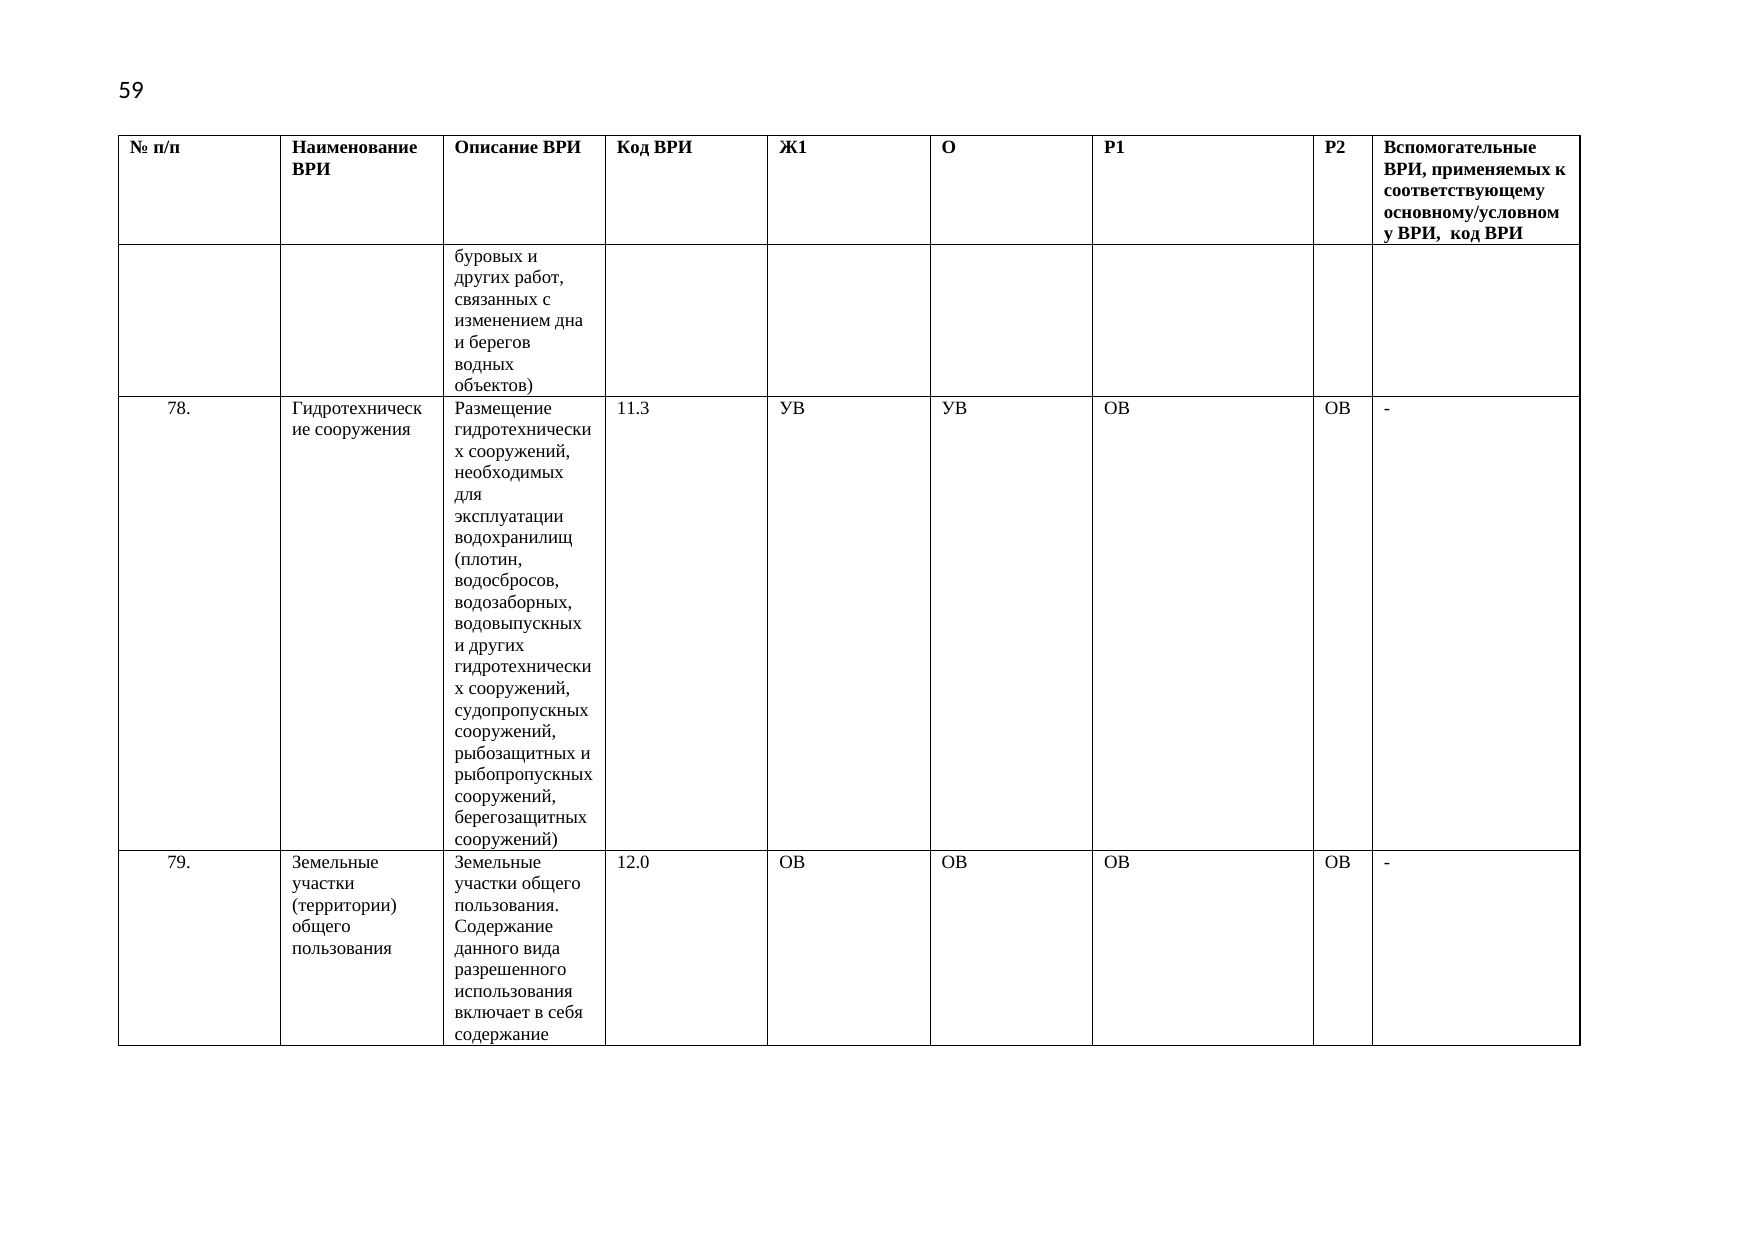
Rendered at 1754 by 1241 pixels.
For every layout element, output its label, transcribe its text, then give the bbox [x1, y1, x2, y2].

table_cell - [1373, 397, 1579, 849]
table_cell буровых и других работ, связанных с изменением дна и берегов водных объектов) [444, 245, 605, 396]
table_cell - [768, 245, 930, 396]
table_cell Земельные участки общего пользования. Содержание данного вида разрешенного использования включает в себя содержание [444, 851, 605, 1044]
table_header O [931, 136, 1092, 244]
table_cell [1093, 245, 1313, 396]
table_cell [119, 397, 280, 849]
table_cell УВ [768, 397, 930, 849]
table_header Р2 [1314, 136, 1372, 244]
table_cell Земельные участки (территории) общего пользования [281, 851, 443, 1044]
table_cell - [1373, 851, 1579, 1044]
table_cell [1314, 245, 1372, 396]
table_header Ж1 [768, 136, 930, 244]
table_cell - [931, 245, 1092, 396]
table_header Описание ВРИ [444, 136, 605, 244]
table_cell [606, 245, 767, 396]
table_cell ОВ [931, 851, 1092, 1044]
table_cell 12.0 [606, 851, 767, 1044]
table_cell [281, 245, 443, 396]
table_header Наименование ВРИ [281, 136, 443, 244]
table_cell Размещение гидротехнических сооружений, необходимых для эксплуатации водохранилищ (плотин, водосбросов, водозаборных, водовыпускных и других гидротехнических сооружений, судопропускных сооружений, рыбозащитных и рыбопропускных сооружений, берегозащитных сооружений) [444, 397, 605, 849]
table_header № п/п [119, 136, 280, 244]
table_cell - [1373, 245, 1579, 396]
table_cell УВ [931, 397, 1092, 849]
table_cell [119, 245, 280, 396]
table_cell ОВ [1093, 397, 1313, 849]
table_header Р1 [1093, 136, 1313, 244]
table_header Вспомогательные ВРИ, применяемых к соответствующему основному/условному ВРИ, код ВРИ [1373, 136, 1579, 244]
table_cell ОВ [1314, 851, 1372, 1044]
table_cell [119, 851, 280, 1044]
table_cell ОВ [768, 851, 930, 1044]
table_cell 11.3 [606, 397, 767, 849]
table_cell Гидротехнические сооружения [281, 397, 443, 849]
table_cell ОВ [1093, 851, 1313, 1044]
table_header Код ВРИ [606, 136, 767, 244]
table_cell ОВ [1314, 397, 1372, 849]
